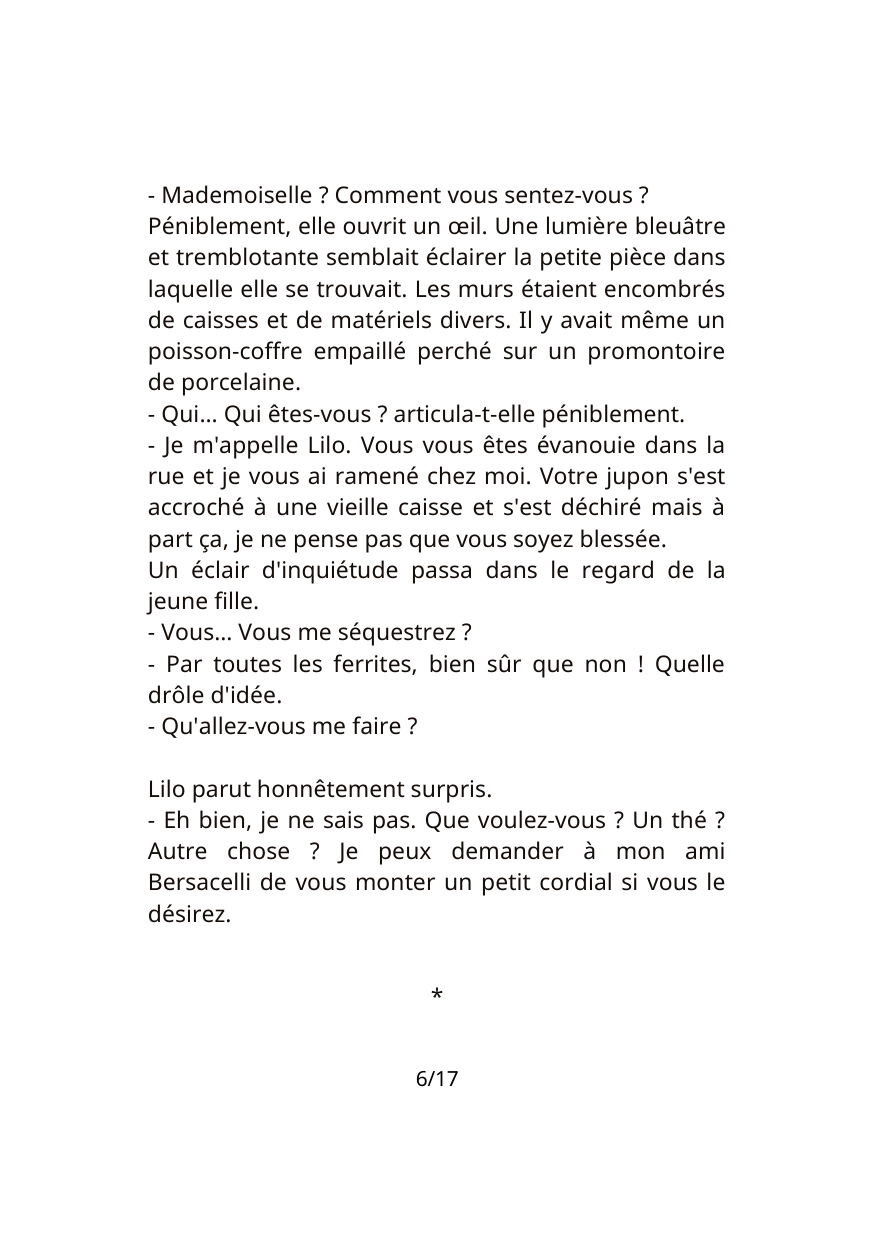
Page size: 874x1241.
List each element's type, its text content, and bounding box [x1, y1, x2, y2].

text * [148, 981, 726, 1012]
text - Mademoiselle ? Comment vous sentez-vous ? Péniblement, elle ouvrit un œil. Une lumière bleuâtre et tremblotante semblait éclairer la petite pièce dans laquelle elle se trouvait. Les murs étaient encombrés de caisses et de matériels divers. Il y avait même un poisson-coffre empaillé perché sur un promontoire de porcelaine. - Qui… Qui êtes-vous ? articula-t-elle péniblement. - Je m'appelle Lilo. Vous vous êtes évanouie dans la rue et je vous ai ramené chez moi. Votre jupon s'est accroché à une vieille caisse et s'est déchiré mais à part ça, je ne pense pas que vous soyez blessée. Un éclair d'inquiétude passa dans le regard de la jeune fille. - Vous… Vous me séquestrez ? - Par toutes les ferrites, bien sûr que non ! Quelle drôle d'idée. - Qu'allez-vous me faire ? Lilo parut honnêtement surpris. - Eh bien, je ne sais pas. Que voulez-vous ? Un thé ? Autre chose ? Je peux demander à mon ami Bersacelli de vous monter un petit cordial si vous le désirez. [148, 148, 726, 929]
